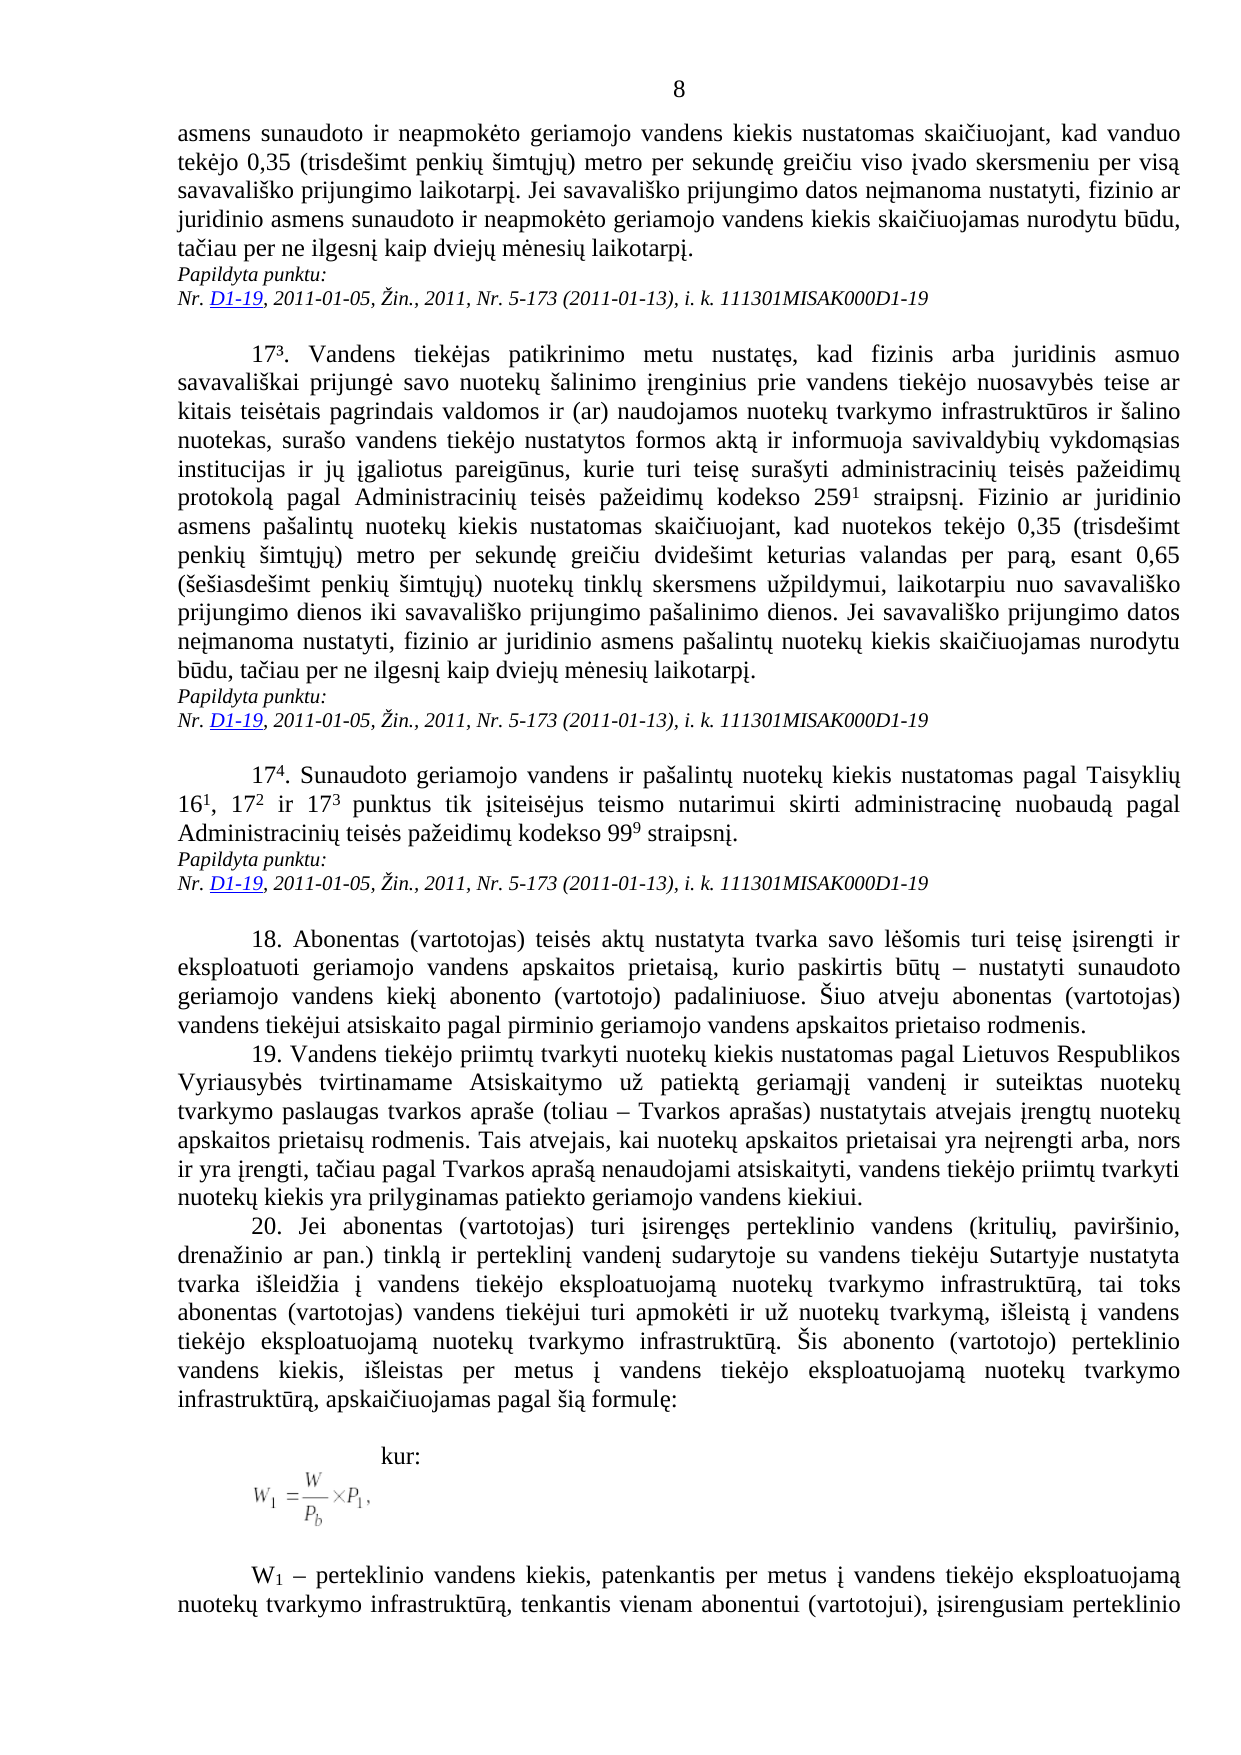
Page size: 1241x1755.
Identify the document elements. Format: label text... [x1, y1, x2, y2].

text Nr. D1-19, 2011-01-05, Žin., 2011, Nr. 5-173 (2011-01-13), i. k. 111301MISAK000D1-19 [177, 871, 1181, 895]
text Nr. D1-19, 2011-01-05, Žin., 2011, Nr. 5-173 (2011-01-13), i. k. 111301MISAK000D1-19 [177, 286, 1181, 310]
text 18. Abonentas (vartotojas) teisės aktų nustatyta tvarka savo lėšomis turi teisę įsirengti ir eksploatuoti geriamojo vandens apskaitos prietaisą, kurio paskirtis būtų – nustatyti sunaudoto geriamojo vandens kiekį abonento (vartotojo) padaliniuose. Šiuo atveju abonentas (vartotojas) vandens tiekėjui atsiskaito pagal pirminio geriamojo vandens apskaitos prietaiso rodmenis. [177, 924, 1181, 1039]
text Papildyta punktu: [177, 684, 1181, 708]
text Nr. D1-19, 2011-01-05, Žin., 2011, Nr. 5-173 (2011-01-13), i. k. 111301MISAK000D1-19 [177, 708, 1181, 732]
text W1 – perteklinio vandens kiekis, patenkantis per metus į vandens tiekėjo eksploatuojamą nuotekų tvarkymo infrastruktūrą, tenkantis vienam abonentui (vartotojui), įsirengusiam perteklinio [177, 1560, 1181, 1617]
text asmens sunaudoto ir neapmokėto geriamojo vandens kiekis nustatomas skaičiuojant, kad vanduo tekėjo 0,35 (trisdešimt penkių šimtųjų) metro per sekundę greičiu viso įvado skersmeniu per visą savavališko prijungimo laikotarpį. Jei savavališko prijungimo datos neįmanoma nustatyti, fizinio ar juridinio asmens sunaudoto ir neapmokėto geriamojo vandens kiekis skaičiuojamas nurodytu būdu, tačiau per ne ilgesnį kaip dviejų mėnesių laikotarpį. [177, 118, 1181, 262]
text Papildyta punktu: [177, 262, 1181, 286]
text 174. Sunaudoto geriamojo vandens ir pašalintų nuotekų kiekis nustatomas pagal Taisyklių 161, 172 ir 173 punktus tik įsiteisėjus teismo nutarimui skirti administracinę nuobaudą pagal Administracinių teisės pažeidimų kodekso 999 straipsnį. [177, 761, 1181, 847]
text 17³. Vandens tiekėjas patikrinimo metu nustatęs, kad fizinis arba juridinis asmuo savavališkai prijungė savo nuotekų šalinimo įrenginius prie vandens tiekėjo nuosavybės teise ar kitais teisėtais pagrindais valdomos ir (ar) naudojamos nuotekų tvarkymo infrastruktūros ir šalino nuotekas, surašo vandens tiekėjo nustatytos formos aktą ir informuoja savivaldybių vykdomąsias institucijas ir jų įgaliotus pareigūnus, kurie turi teisę surašyti administracinių teisės pažeidimų protokolą pagal Administracinių teisės pažeidimų kodekso 2591 straipsnį. Fizinio ar juridinio asmens pašalintų nuotekų kiekis nustatomas skaičiuojant, kad nuotekos tekėjo 0,35 (trisdešimt penkių šimtųjų) metro per sekundę greičiu dvidešimt keturias valandas per parą, esant 0,65 (šešiasdešimt penkių šimtųjų) nuotekų tinklų skersmens užpildymui, laikotarpiu nuo savavališko prijungimo dienos iki savavališko prijungimo pašalinimo dienos. Jei savavališko prijungimo datos neįmanoma nustatyti, fizinio ar juridinio asmens pašalintų nuotekų kiekis skaičiuojamas nurodytu būdu, tačiau per ne ilgesnį kaip dviejų mėnesių laikotarpį. [177, 339, 1181, 684]
text 19. Vandens tiekėjo priimtų tvarkyti nuotekų kiekis nustatomas pagal Lietuvos Respublikos Vyriausybės tvirtinamame Atsiskaitymo už patiektą geriamąjį vandenį ir suteiktas nuotekų tvarkymo paslaugas tvarkos apraše (toliau – Tvarkos aprašas) nustatytais atvejais įrengtų nuotekų apskaitos prietaisų rodmenis. Tais atvejais, kai nuotekų apskaitos prietaisai yra neįrengti arba, nors ir yra įrengti, tačiau pagal Tvarkos aprašą nenaudojami atsiskaityti, vandens tiekėjo priimtų tvarkyti nuotekų kiekis yra prilyginamas patiekto geriamojo vandens kiekiui. [177, 1039, 1181, 1211]
text Papildyta punktu: [177, 847, 1181, 871]
text kur: [177, 1441, 1181, 1531]
text 20. Jei abonentas (vartotojas) turi įsirengęs perteklinio vandens (kritulių, paviršinio, drenažinio ar pan.) tinklą ir perteklinį vandenį sudarytoje su vandens tiekėju Sutartyje nustatyta tvarka išleidžia į vandens tiekėjo eksploatuojamą nuotekų tvarkymo infrastruktūrą, tai toks abonentas (vartotojas) vandens tiekėjui turi apmokėti ir už nuotekų tvarkymą, išleistą į vandens tiekėjo eksploatuojamą nuotekų tvarkymo infrastruktūrą. Šis abonento (vartotojo) perteklinio vandens kiekis, išleistas per metus į vandens tiekėjo eksploatuojamą nuotekų tvarkymo infrastruktūrą, apskaičiuojamas pagal šią formulę: [177, 1211, 1181, 1412]
